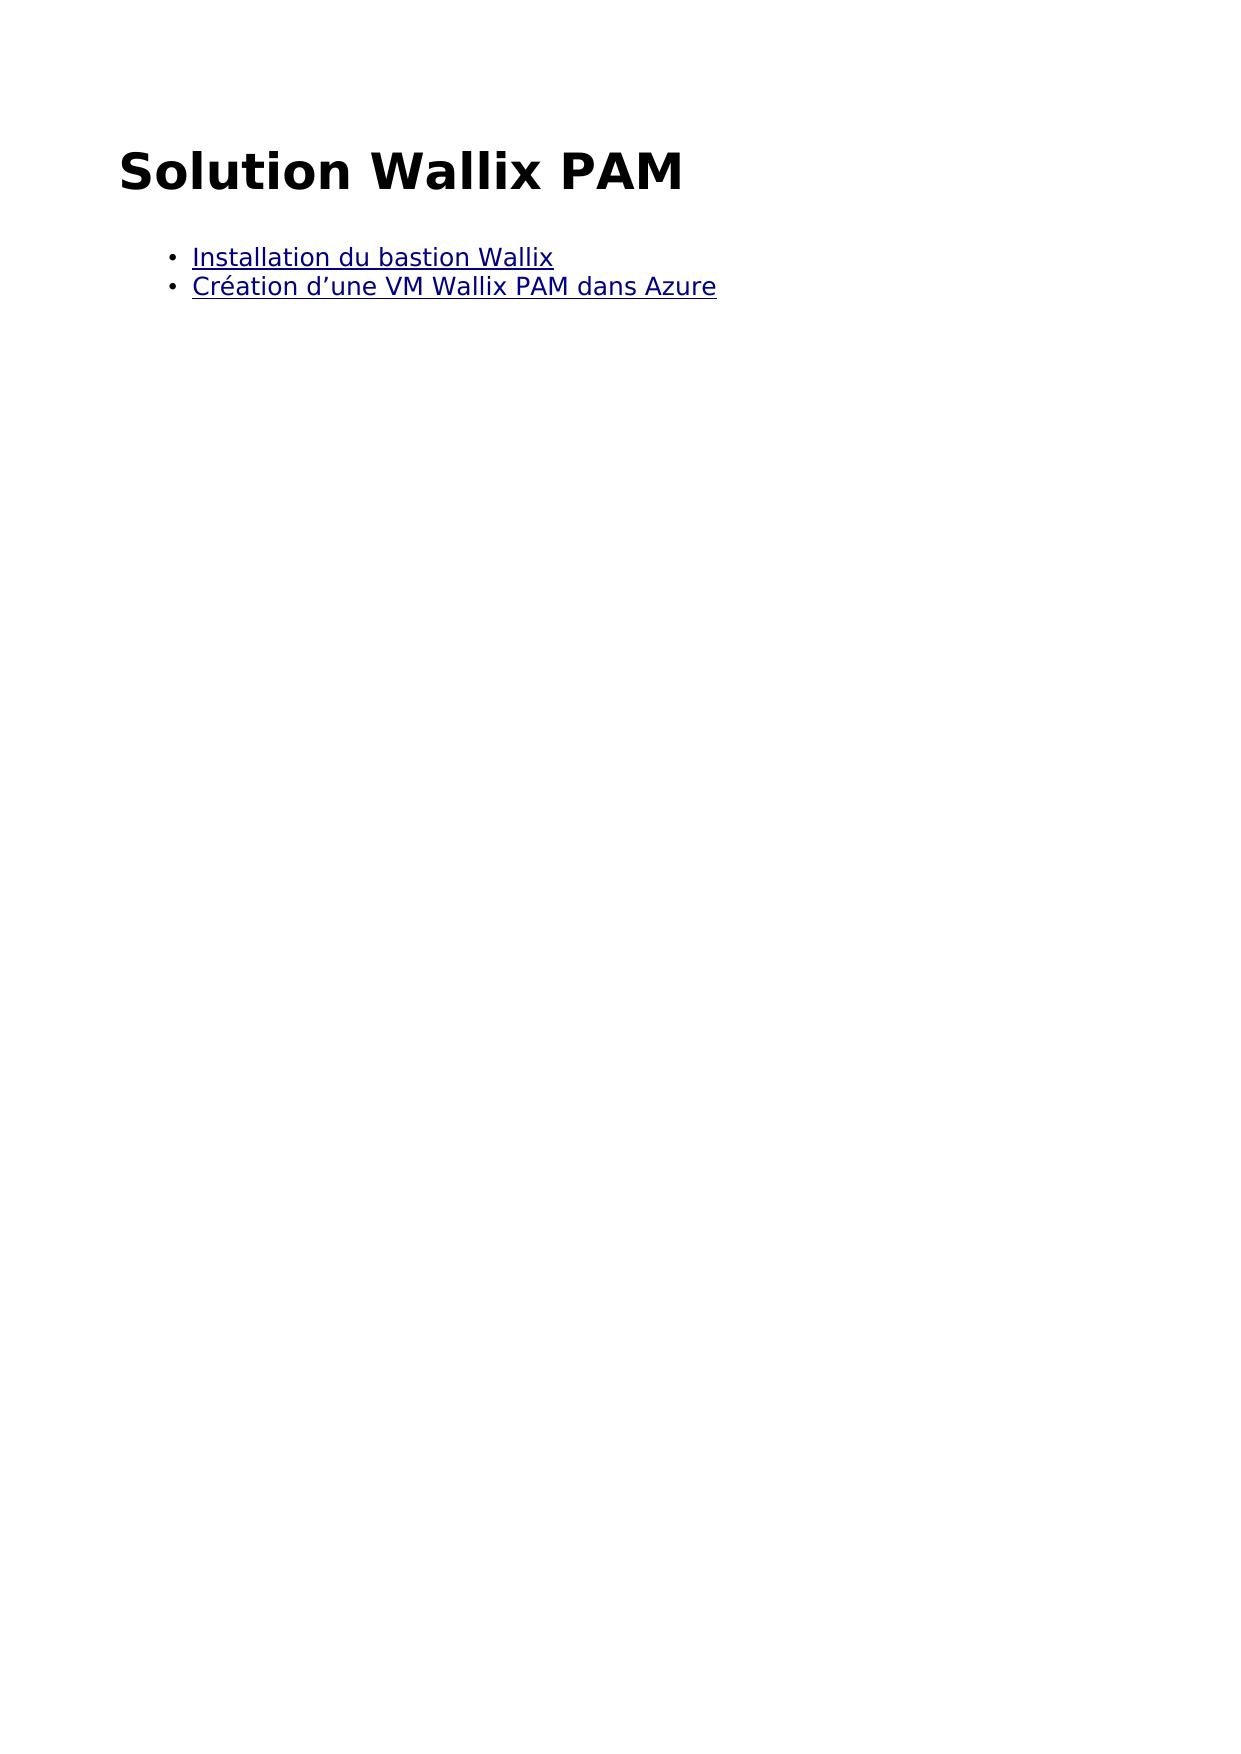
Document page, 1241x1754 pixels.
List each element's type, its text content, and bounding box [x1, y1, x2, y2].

list Création d’une VM Wallix PAM dans Azure [177, 272, 1122, 302]
list Installation du bastion Wallix [177, 243, 1122, 272]
subtitle Solution Wallix PAM [118, 143, 1122, 201]
